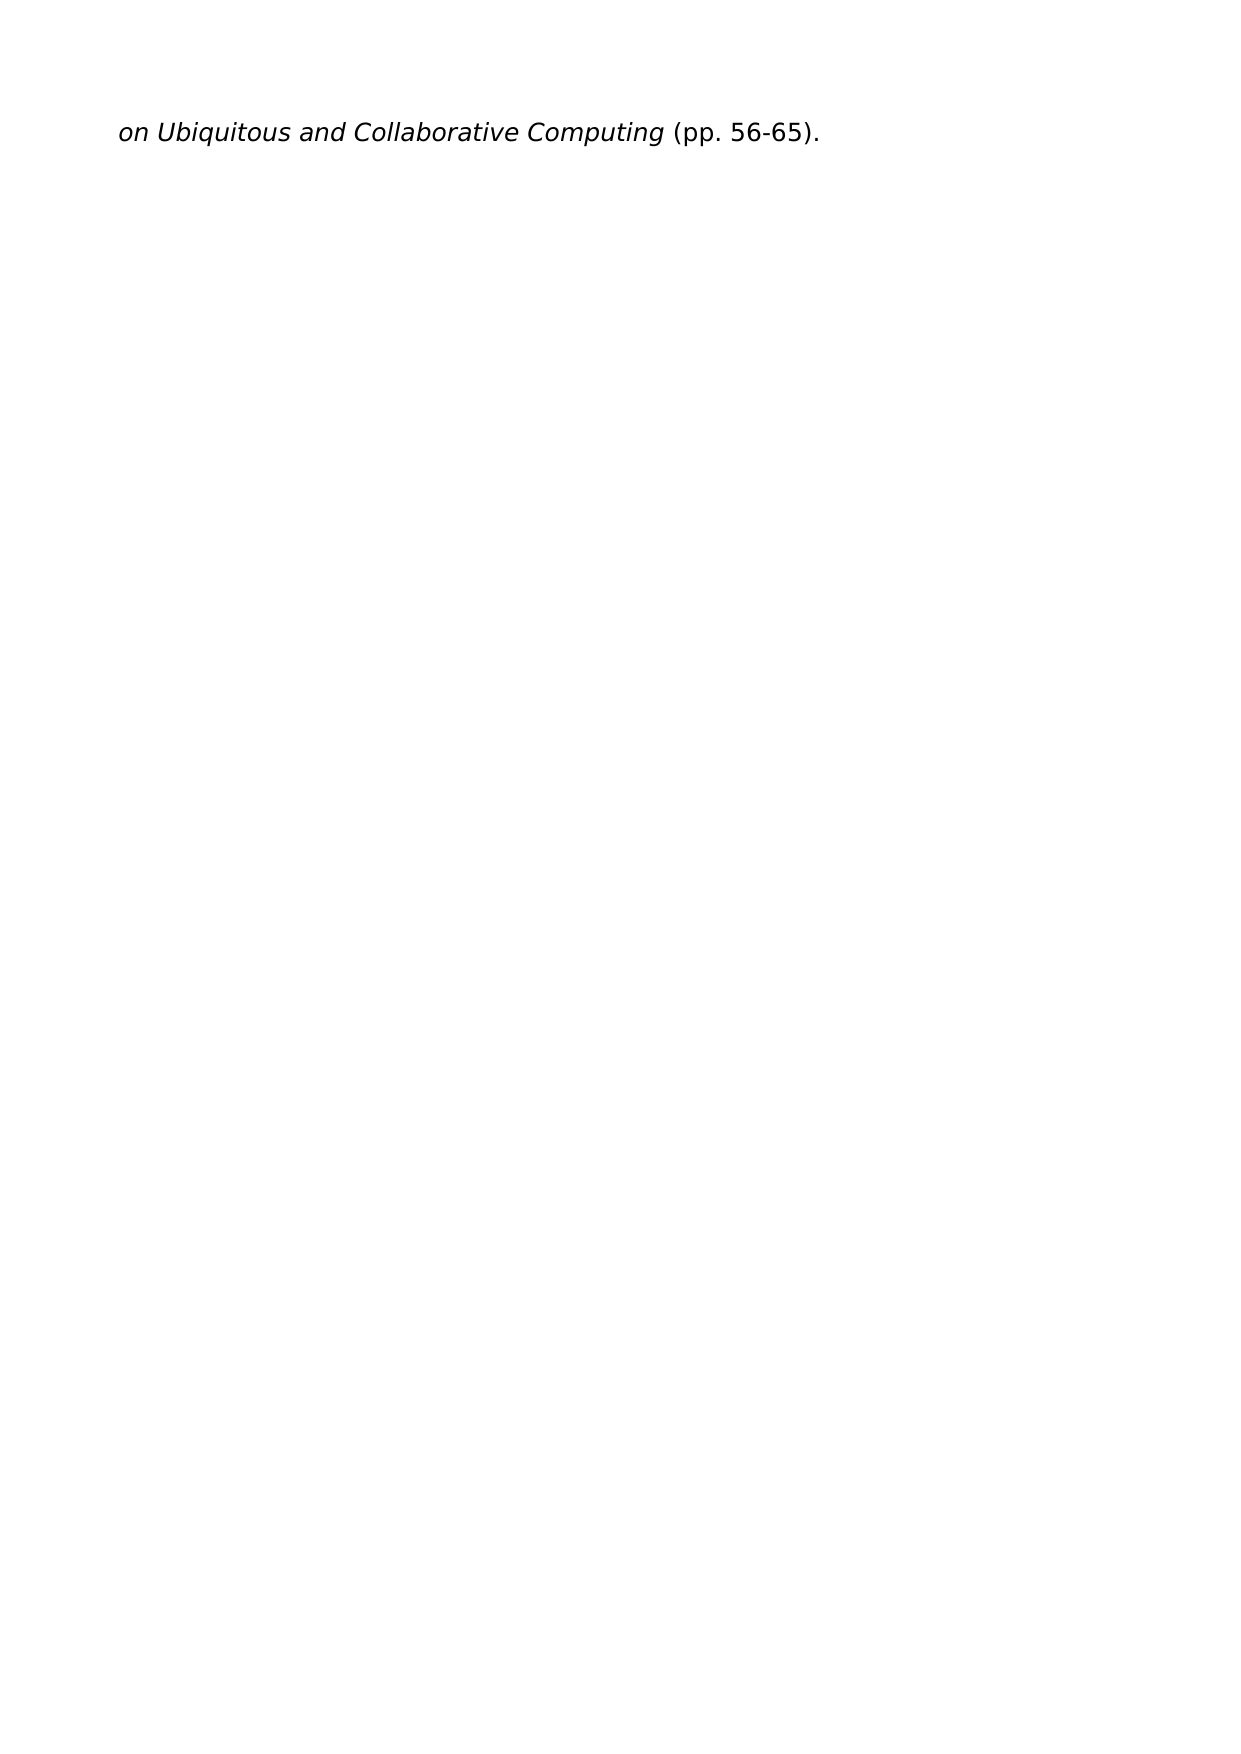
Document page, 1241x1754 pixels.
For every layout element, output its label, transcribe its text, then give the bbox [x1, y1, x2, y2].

text on Ubiquitous and Collaborative Computing (pp. 56-65). [118, 118, 1122, 147]
